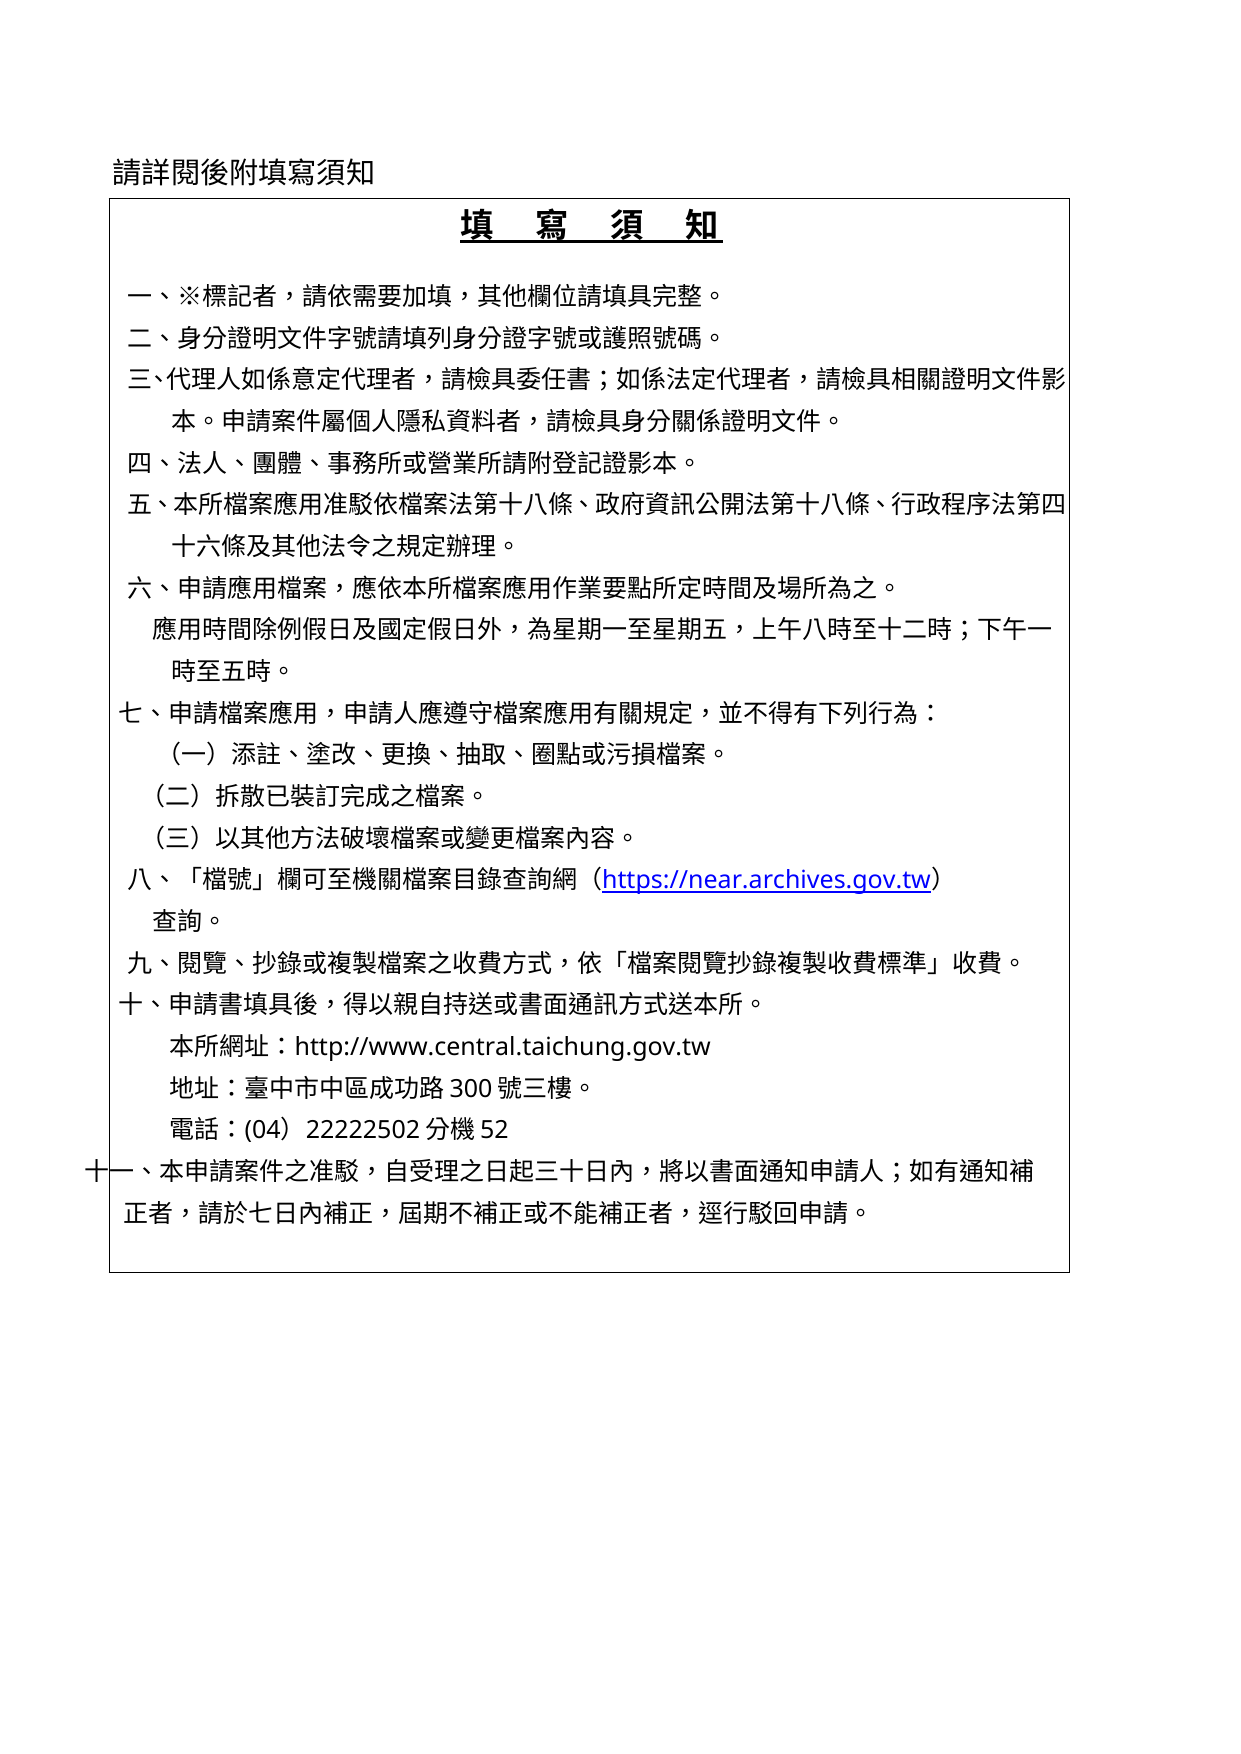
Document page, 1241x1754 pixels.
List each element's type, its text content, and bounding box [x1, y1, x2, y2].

table_header 填 寫 須 知 一、※標記者，請依需要加填，其他欄位請填具完整。 二、身分證明文件字號請填列身分證字號或護照號碼。 三、代理人如係意定代理者，請檢具委任書；如係法定代理者，請檢具相關證明文件影本。申請案件屬個人隱私資料者，請檢具身分關係證明文件。 四、法人、團體、事務所或營業所請附登記證影本。 五、本所檔案應用准駁依檔案法第十八條、政府資訊公開法第十八條、行政程序法第四十六條及其他法令之規定辦理。 六、申請應用檔案，應依本所檔案應用作業要點所定時間及場所為之。 應用時間除例假日及國定假日外，為星期一至星期五，上午八時至十二時；下午一時至五時。 七、申請檔案應用，申請人應遵守檔案應用有關規定，並不得有下列行為： （一）添註、塗改、更換、抽取、圈點或污損檔案。 （二）拆散已裝訂完成之檔案。 （三）以其他方法破壞檔案或變更檔案內容。 八、「檔號」欄可至機關檔案目錄查詢網（https://near.archives.gov.tw） 查詢。 九、閱覽、抄錄或複製檔案之收費方式，依「檔案閱覽抄錄複製收費標準」收費。 十、申請書填具後，得以親自持送或書面通訊方式送本所。 本所網址：http://www.central.taichung.gov.tw 地址：臺中市中區成功路300號三樓。 電話：(04）22222502分機52 十一、本申請案件之准駁，自受理之日起三十日內，將以書面通知申請人；如有通知補 正者，請於七日內補正，屆期不補正或不能補正者，逕行駁回申請。 [110, 199, 1069, 1272]
text 請詳閱後附填寫須知 [112, 150, 1128, 192]
